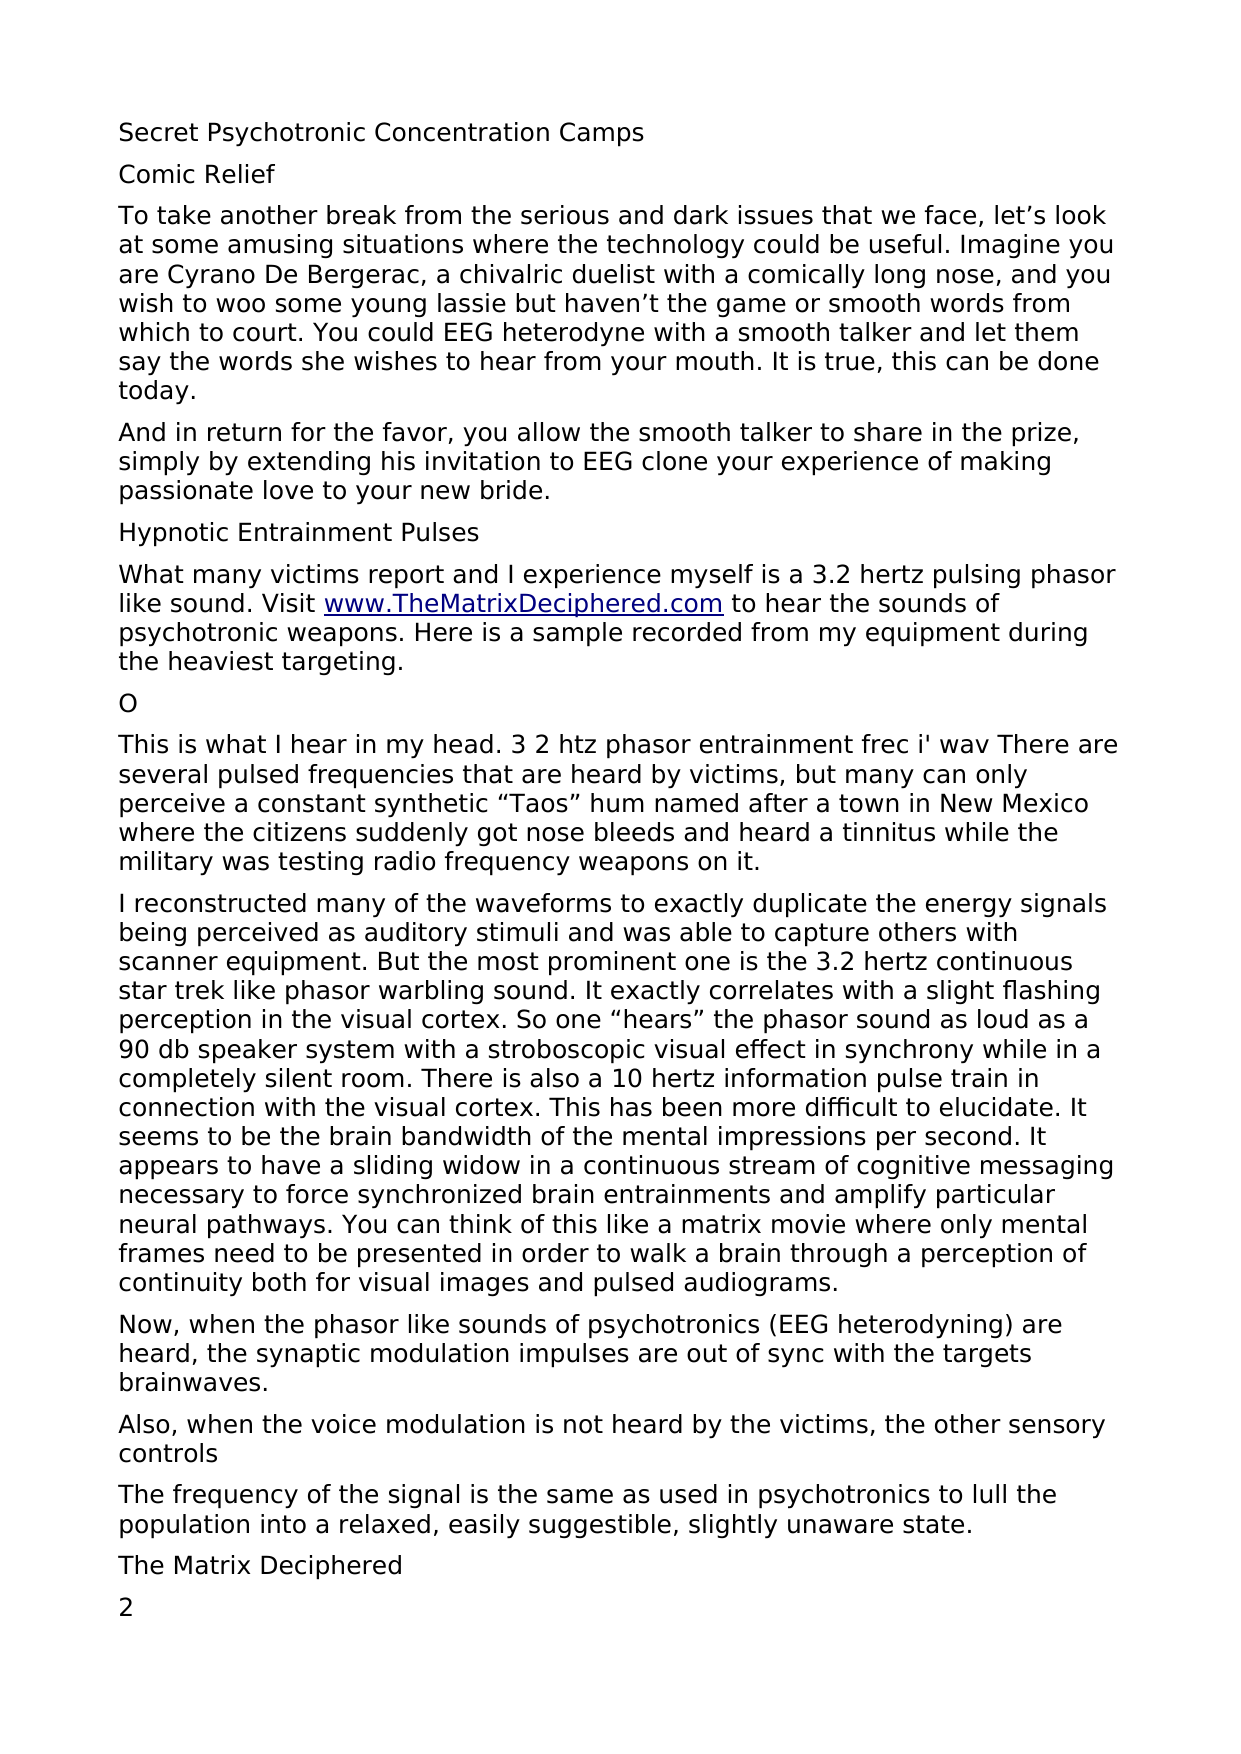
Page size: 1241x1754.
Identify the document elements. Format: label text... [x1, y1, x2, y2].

text Also, when the voice modulation is not heard by the victims, the other sensory controls [118, 1410, 1122, 1468]
text I reconstructed many of the waveforms to exactly duplicate the energy signals being perceived as auditory stimuli and was able to capture others with scanner equipment. But the most prominent one is the 3.2 hertz continuous star trek like phasor warbling sound. It exactly correlates with a slight flashing perception in the visual cortex. So one “hears” the phasor sound as loud as a 90 db speaker system with a stroboscopic visual effect in synchrony while in a completely silent room. There is also a 10 hertz information pulse train in connection with the visual cortex. This has been more difficult to elucidate. It seems to be the brain bandwidth of the mental impressions per second. It appears to have a sliding widow in a continuous stream of cognitive messaging necessary to force synchronized brain entrainments and amplify particular neural pathways. You can think of this like a matrix movie where only mental frames need to be presented in order to walk a brain through a perception of continuity both for visual images and pulsed audiograms. [118, 889, 1122, 1297]
text The frequency of the signal is the same as used in psychotronics to lull the population into a relaxed, easily suggestible, slightly unaware state. [118, 1481, 1122, 1539]
text Hypnotic Entrainment Pulses [118, 518, 1122, 547]
text This is what I hear in my head. 3 2 htz phasor entrainment frec i' wav There are several pulsed frequencies that are heard by victims, but many can only perceive a constant synthetic “Taos” hum named after a town in New Mexico where the citizens suddenly got nose bleeds and heard a tinnitus while the military was testing radio frequency weapons on it. [118, 731, 1122, 876]
text Now, when the phasor like sounds of psychotronics (EEG heterodyning) are heard, the synaptic modulation impulses are out of sync with the targets brainwaves. [118, 1310, 1122, 1397]
text O [118, 689, 1122, 718]
text 2 [118, 1593, 1122, 1622]
text Secret Psychotronic Concentration Camps [118, 118, 1122, 147]
text And in return for the favor, you allow the smooth talker to share in the prize, simply by extending his invitation to EEG clone your experience of making passionate love to your new bride. [118, 418, 1122, 506]
text The Matrix Deciphered [118, 1551, 1122, 1581]
text What many victims report and I experience myself is a 3.2 hertz pulsing phasor like sound. Visit www.TheMatrixDeciphered.com to hear the sounds of psychotronic weapons. Here is a sample recorded from my equipment during the heaviest targeting. [118, 560, 1122, 676]
text Comic Relief [118, 160, 1122, 189]
text To take another break from the serious and dark issues that we face, let’s look at some amusing situations where the technology could be useful. Imagine you are Cyrano De Bergerac, a chivalric duelist with a comically long nose, and you wish to woo some young lassie but haven’t the game or smooth words from which to court. You could EEG heterodyne with a smooth talker and let them say the words she wishes to hear from your mouth. It is true, this can be done today. [118, 201, 1122, 406]
